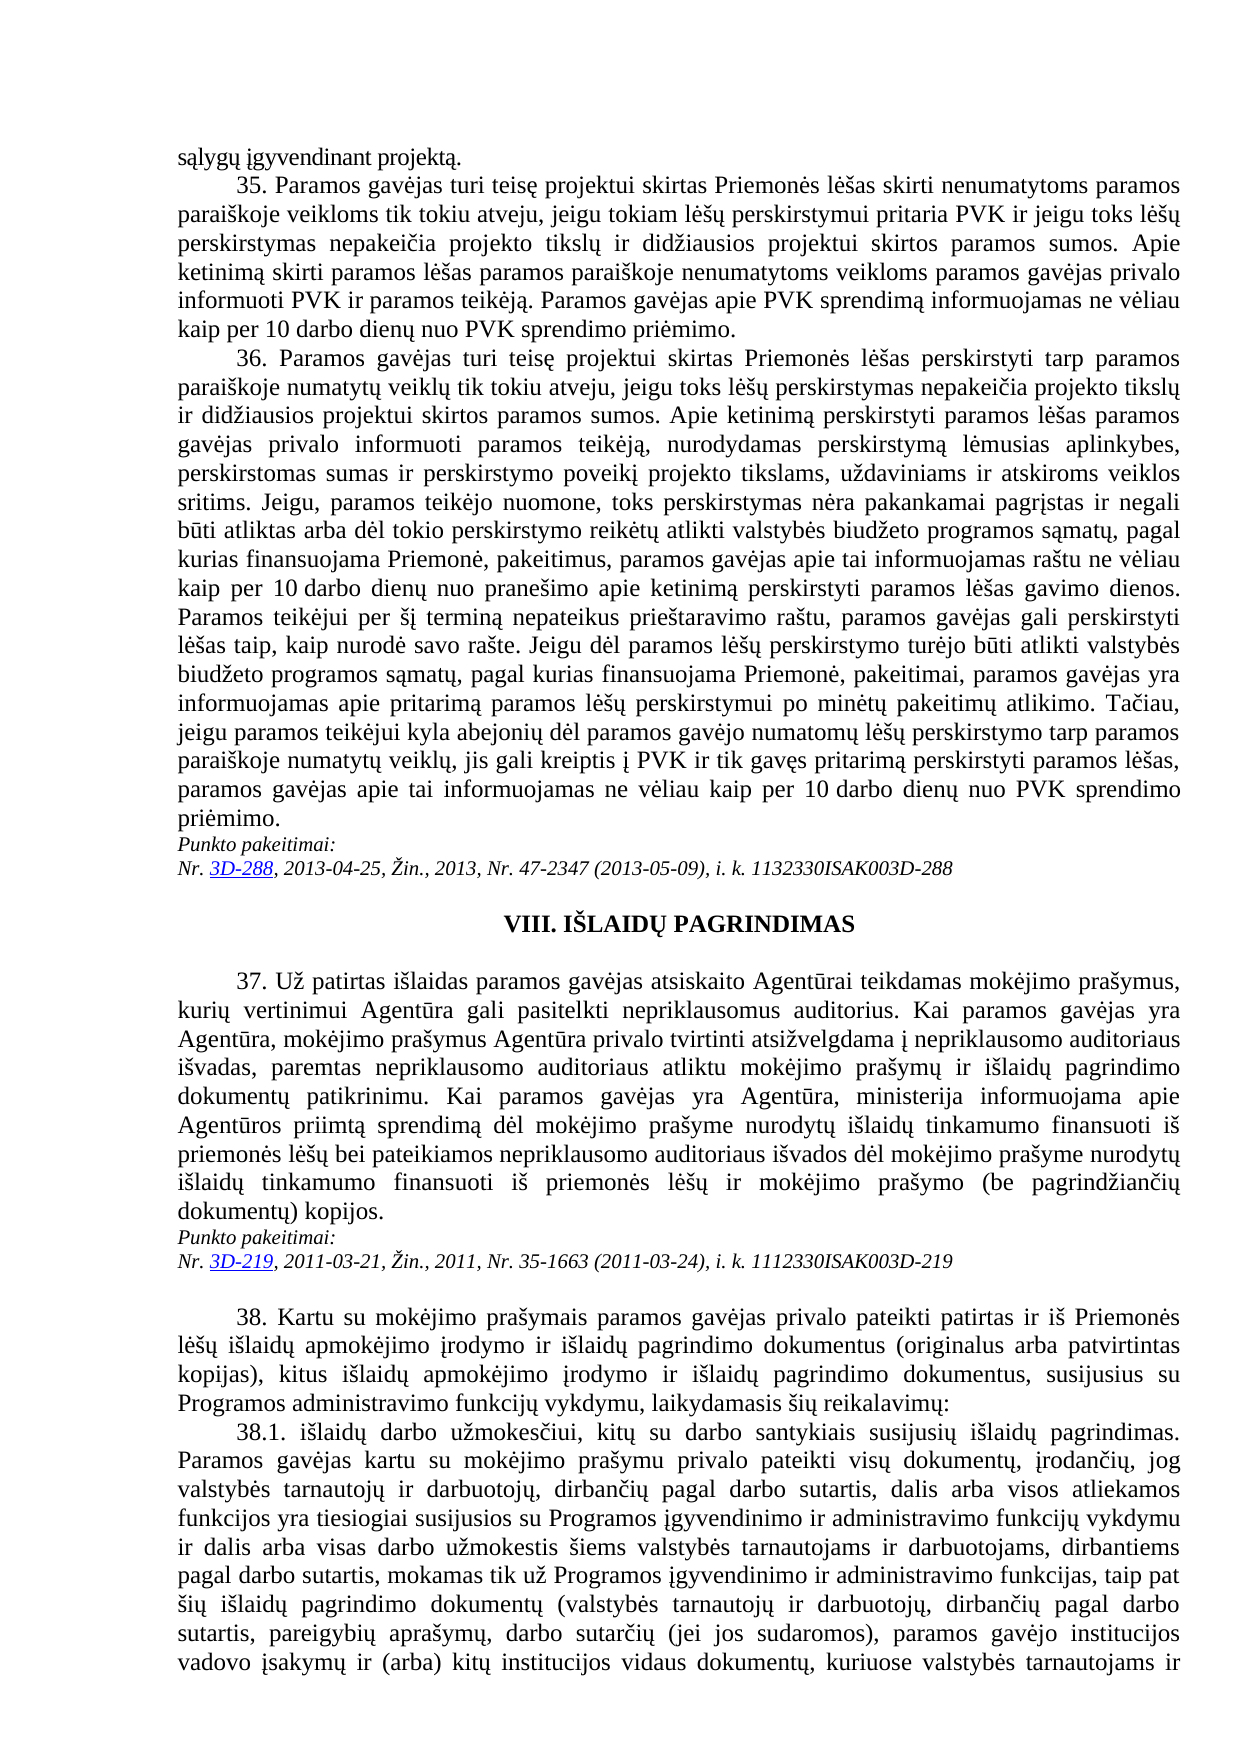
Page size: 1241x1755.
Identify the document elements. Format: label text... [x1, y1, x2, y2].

text VIII. IŠLAIDŲ PAGRINDIMAS [177, 909, 1181, 937]
text Nr. 3D-288, 2013-04-25, Žin., 2013, Nr. 47-2347 (2013-05-09), i. k. 1132330ISAK003D-288 [177, 856, 1181, 880]
text 35. Paramos gavėjas turi teisę projektui skirtas Priemonės lėšas skirti nenumatytoms paramos paraiškoje veikloms tik tokiu atveju, jeigu tokiam lėšų perskirstymui pritaria PVK ir jeigu toks lėšų perskirstymas nepakeičia projekto tikslų ir didžiausios projektui skirtos paramos sumos. Apie ketinimą skirti paramos lėšas paramos paraiškoje nenumatytoms veikloms paramos gavėjas privalo informuoti PVK ir paramos teikėją. Paramos gavėjas apie PVK sprendimą informuojamas ne vėliau kaip per 10 darbo dienų nuo PVK sprendimo priėmimo. [177, 171, 1181, 343]
text 37. Už patirtas išlaidas paramos gavėjas atsiskaito Agentūrai teikdamas mokėjimo prašymus, kurių vertinimui Agentūra gali pasitelkti nepriklausomus auditorius. Kai paramos gavėjas yra Agentūra, mokėjimo prašymus Agentūra privalo tvirtinti atsižvelgdama į nepriklausomo auditoriaus išvadas, paremtas nepriklausomo auditoriaus atliktu mokėjimo prašymų ir išlaidų pagrindimo dokumentų patikrinimu. Kai paramos gavėjas yra Agentūra, ministerija informuojama apie Agentūros priimtą sprendimą dėl mokėjimo prašyme nurodytų išlaidų tinkamumo finansuoti iš priemonės lėšų bei pateikiamos nepriklausomo auditoriaus išvados dėl mokėjimo prašyme nurodytų išlaidų tinkamumo finansuoti iš priemonės lėšų ir mokėjimo prašymo (be pagrindžiančių dokumentų) kopijos. [177, 966, 1181, 1225]
text 36. Paramos gavėjas turi teisę projektui skirtas Priemonės lėšas perskirstyti tarp paramos paraiškoje numatytų veiklų tik tokiu atveju, jeigu toks lėšų perskirstymas nepakeičia projekto tikslų ir didžiausios projektui skirtos paramos sumos. Apie ketinimą perskirstyti paramos lėšas paramos gavėjas privalo informuoti paramos teikėją, nurodydamas perskirstymą lėmusias aplinkybes, perskirstomas sumas ir perskirstymo poveikį projekto tikslams, uždaviniams ir atskiroms veiklos sritims. Jeigu, paramos teikėjo nuomone, toks perskirstymas nėra pakankamai pagrįstas ir negali būti atliktas arba dėl tokio perskirstymo reikėtų atlikti valstybės biudžeto programos sąmatų, pagal kurias finansuojama Priemonė, pakeitimus, paramos gavėjas apie tai informuojamas raštu ne vėliau kaip per 10 darbo dienų nuo pranešimo apie ketinimą perskirstyti paramos lėšas gavimo dienos. Paramos teikėjui per šį terminą nepateikus prieštaravimo raštu, paramos gavėjas gali perskirstyti lėšas taip, kaip nurodė savo rašte. Jeigu dėl paramos lėšų perskirstymo turėjo būti atlikti valstybės biudžeto programos sąmatų, pagal kurias finansuojama Priemonė, pakeitimai, paramos gavėjas yra informuojamas apie pritarimą paramos lėšų perskirstymui po minėtų pakeitimų atlikimo. Tačiau, jeigu paramos teikėjui kyla abejonių dėl paramos gavėjo numatomų lėšų perskirstymo tarp paramos paraiškoje numatytų veiklų, jis gali kreiptis į PVK ir tik gavęs pritarimą perskirstyti paramos lėšas, paramos gavėjas apie tai informuojamas ne vėliau kaip per 10 darbo dienų nuo PVK sprendimo priėmimo. [177, 343, 1181, 832]
text Nr. 3D-219, 2011-03-21, Žin., 2011, Nr. 35-1663 (2011-03-24), i. k. 1112330ISAK003D-219 [177, 1249, 1181, 1273]
text Punkto pakeitimai: [177, 1225, 1181, 1249]
text 38.1. išlaidų darbo užmokesčiui, kitų su darbo santykiais susijusių išlaidų pagrindimas. Paramos gavėjas kartu su mokėjimo prašymu privalo pateikti visų dokumentų, įrodančių, jog valstybės tarnautojų ir darbuotojų, dirbančių pagal darbo sutartis, dalis arba visos atliekamos funkcijos yra tiesiogiai susijusios su Programos įgyvendinimo ir administravimo funkcijų vykdymu ir dalis arba visas darbo užmokestis šiems valstybės tarnautojams ir darbuotojams, dirbantiems pagal darbo sutartis, mokamas tik už Programos įgyvendinimo ir administravimo funkcijas, taip pat šių išlaidų pagrindimo dokumentų (valstybės tarnautojų ir darbuotojų, dirbančių pagal darbo sutartis, pareigybių aprašymų, darbo sutarčių (jei jos sudaromos), paramos gavėjo institucijos vadovo įsakymų ir (arba) kitų institucijos vidaus dokumentų, kuriuose valstybės tarnautojams ir [177, 1417, 1181, 1676]
text Punkto pakeitimai: [177, 832, 1181, 856]
text sąlygų įgyvendinant projektą. [177, 142, 1181, 171]
text 38. Kartu su mokėjimo prašymais paramos gavėjas privalo pateikti patirtas ir iš Priemonės lėšų išlaidų apmokėjimo įrodymo ir išlaidų pagrindimo dokumentus (originalus arba patvirtintas kopijas), kitus išlaidų apmokėjimo įrodymo ir išlaidų pagrindimo dokumentus, susijusius su Programos administravimo funkcijų vykdymu, laikydamasis šių reikalavimų: [177, 1302, 1181, 1417]
